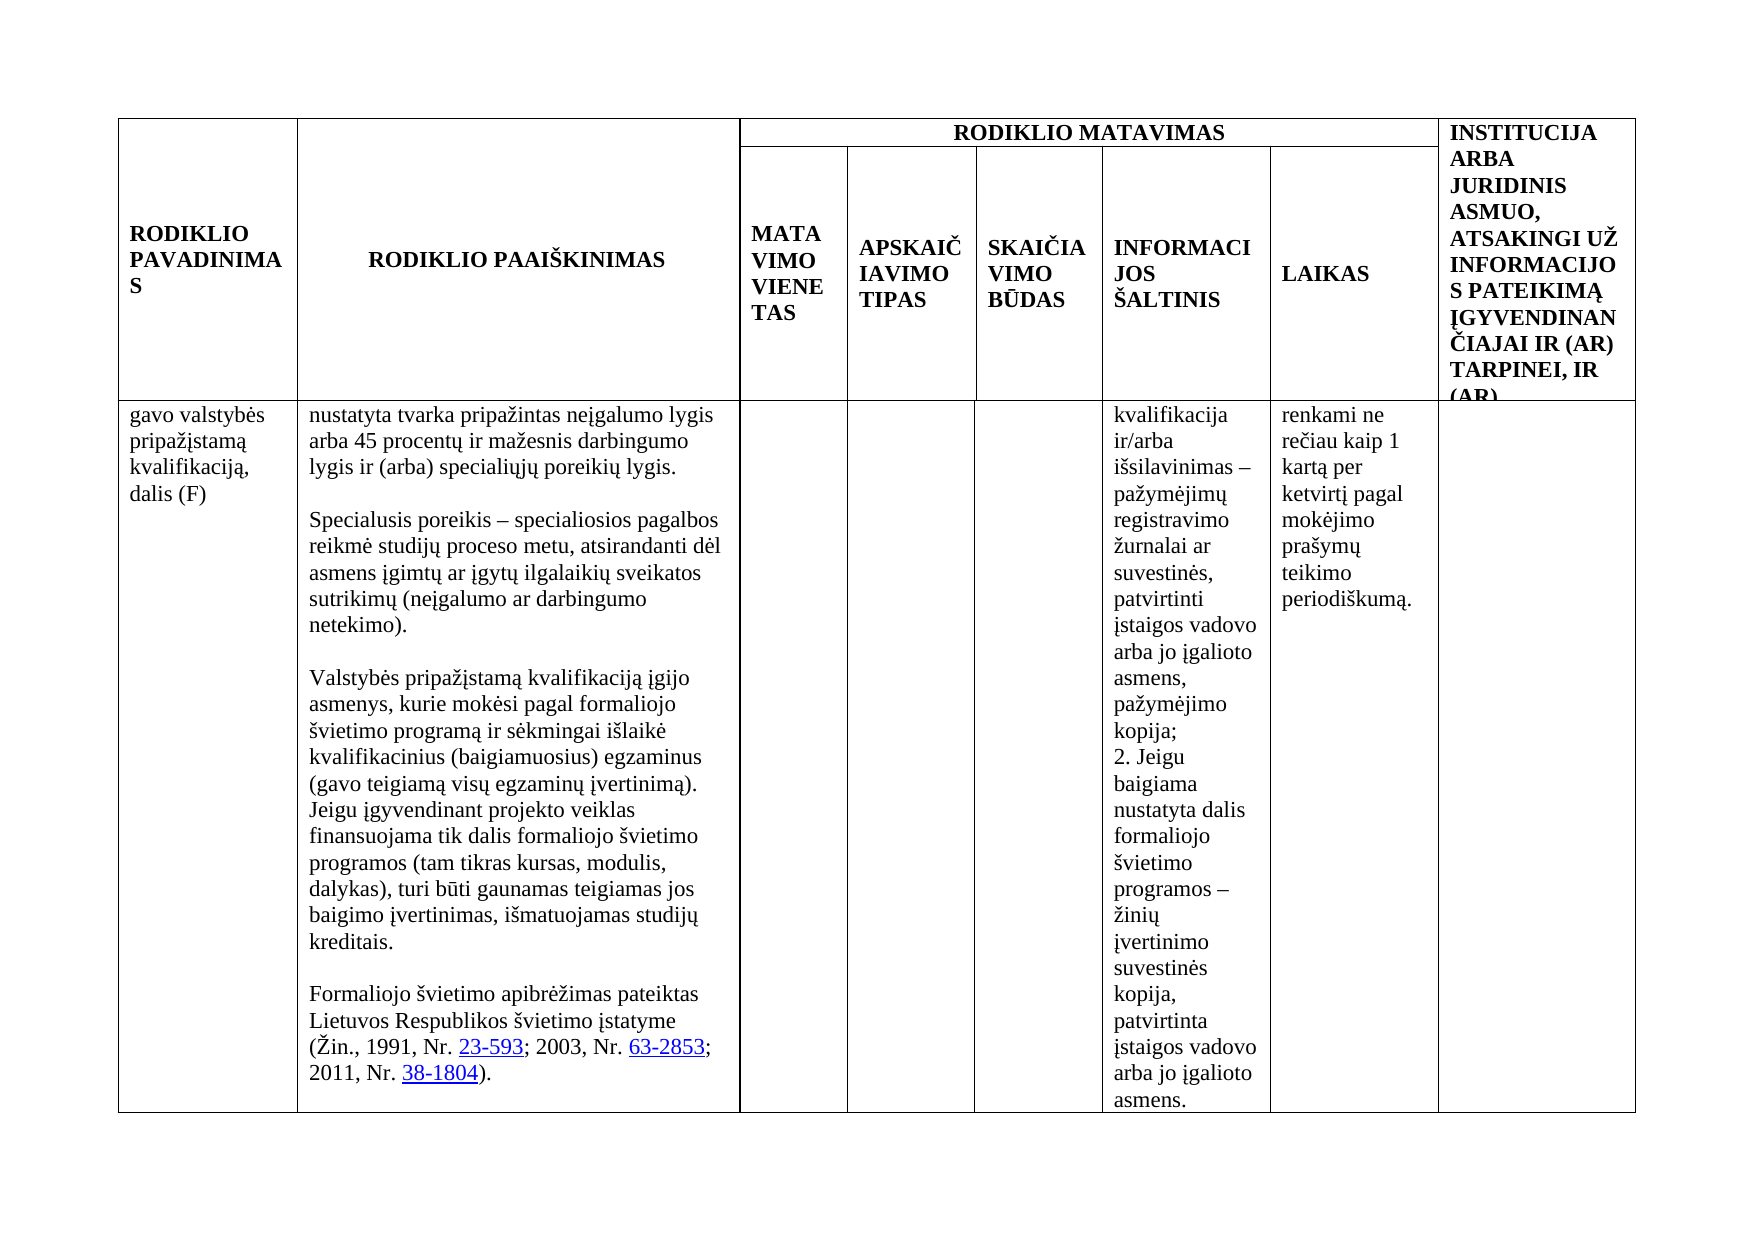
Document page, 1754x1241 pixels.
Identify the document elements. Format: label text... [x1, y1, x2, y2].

table_header RODIKLIO MATAVIMAS [741, 119, 1438, 146]
table_cell renkami ne rečiau kaip 1 kartą per ketvirtį pagal mokėjimo prašymų teikimo periodiškumą. [1271, 401, 1438, 1112]
table_cell gavo valstybės pripažįstamą kvalifikaciją, dalis (F) [119, 401, 297, 1112]
table_cell [975, 401, 1102, 1112]
table_cell [741, 401, 847, 1112]
table_header RODIKLIO PAAIŠKINIMAS [298, 119, 739, 399]
table_cell [848, 401, 974, 1112]
table_cell nustatyta tvarka pripažintas neįgalumo lygis arba 45 procentų ir mažesnis darbingumo lygis ir (arba) specialiųjų poreikių lygis. Specialusis poreikis – specialiosios pagalbos reikmė studijų proceso metu, atsirandanti dėl asmens įgimtų ar įgytų ilgalaikių sveikatos sutrikimų (neįgalumo ar darbingumo netekimo). Valstybės pripažįstamą kvalifikaciją įgijo asmenys, kurie mokėsi pagal formaliojo švietimo programą ir sėkmingai išlaikė kvalifikacinius (baigiamuosius) egzaminus (gavo teigiamą visų egzaminų įvertinimą). Jeigu įgyvendinant projekto veiklas finansuojama tik dalis formaliojo švietimo programos (tam tikras kursas, modulis, dalykas), turi būti gaunamas teigiamas jos baigimo įvertinimas, išmatuojamas studijų kreditais. Formaliojo švietimo apibrėžimas pateiktas Lietuvos Respublikos švietimo įstatyme (Žin., 1991, Nr. 23-593; 2003, Nr. 63-2853; 2011, Nr. 38-1804). [298, 401, 739, 1112]
table_cell MATAVIMO VIENETAS [741, 147, 847, 399]
table_cell kvalifikacija ir/arba išsilavinimas – pažymėjimų registravimo žurnalai ar suvestinės, patvirtinti įstaigos vadovo arba jo įgalioto asmens, pažymėjimo kopija; 2. Jeigu baigiama nustatyta dalis formaliojo švietimo programos – žinių įvertinimo suvestinės kopija, patvirtinta įstaigos vadovo arba jo įgalioto asmens. [1103, 401, 1270, 1112]
table_header Institucija arba juridinis asmuo, atsakingi už informacijos pateikimą ĮGYVENDINANČIAJAI IR (AR) TARPINEI, IR (AR) VADOVAUJANČIAJAI INSTITUCIJOMS [1439, 119, 1635, 399]
table_cell [1439, 401, 1635, 1112]
table_cell SKAIČIAVIMO BŪDAS [977, 147, 1102, 399]
table_header RODIKLIO PAVADINIMAS [119, 119, 297, 399]
table_cell APSKAIČIAVIMO TIPAS [848, 147, 976, 399]
table_cell INFORMACIJOS ŠALTINIS [1103, 147, 1270, 399]
table_cell LAIKAS [1271, 147, 1438, 399]
